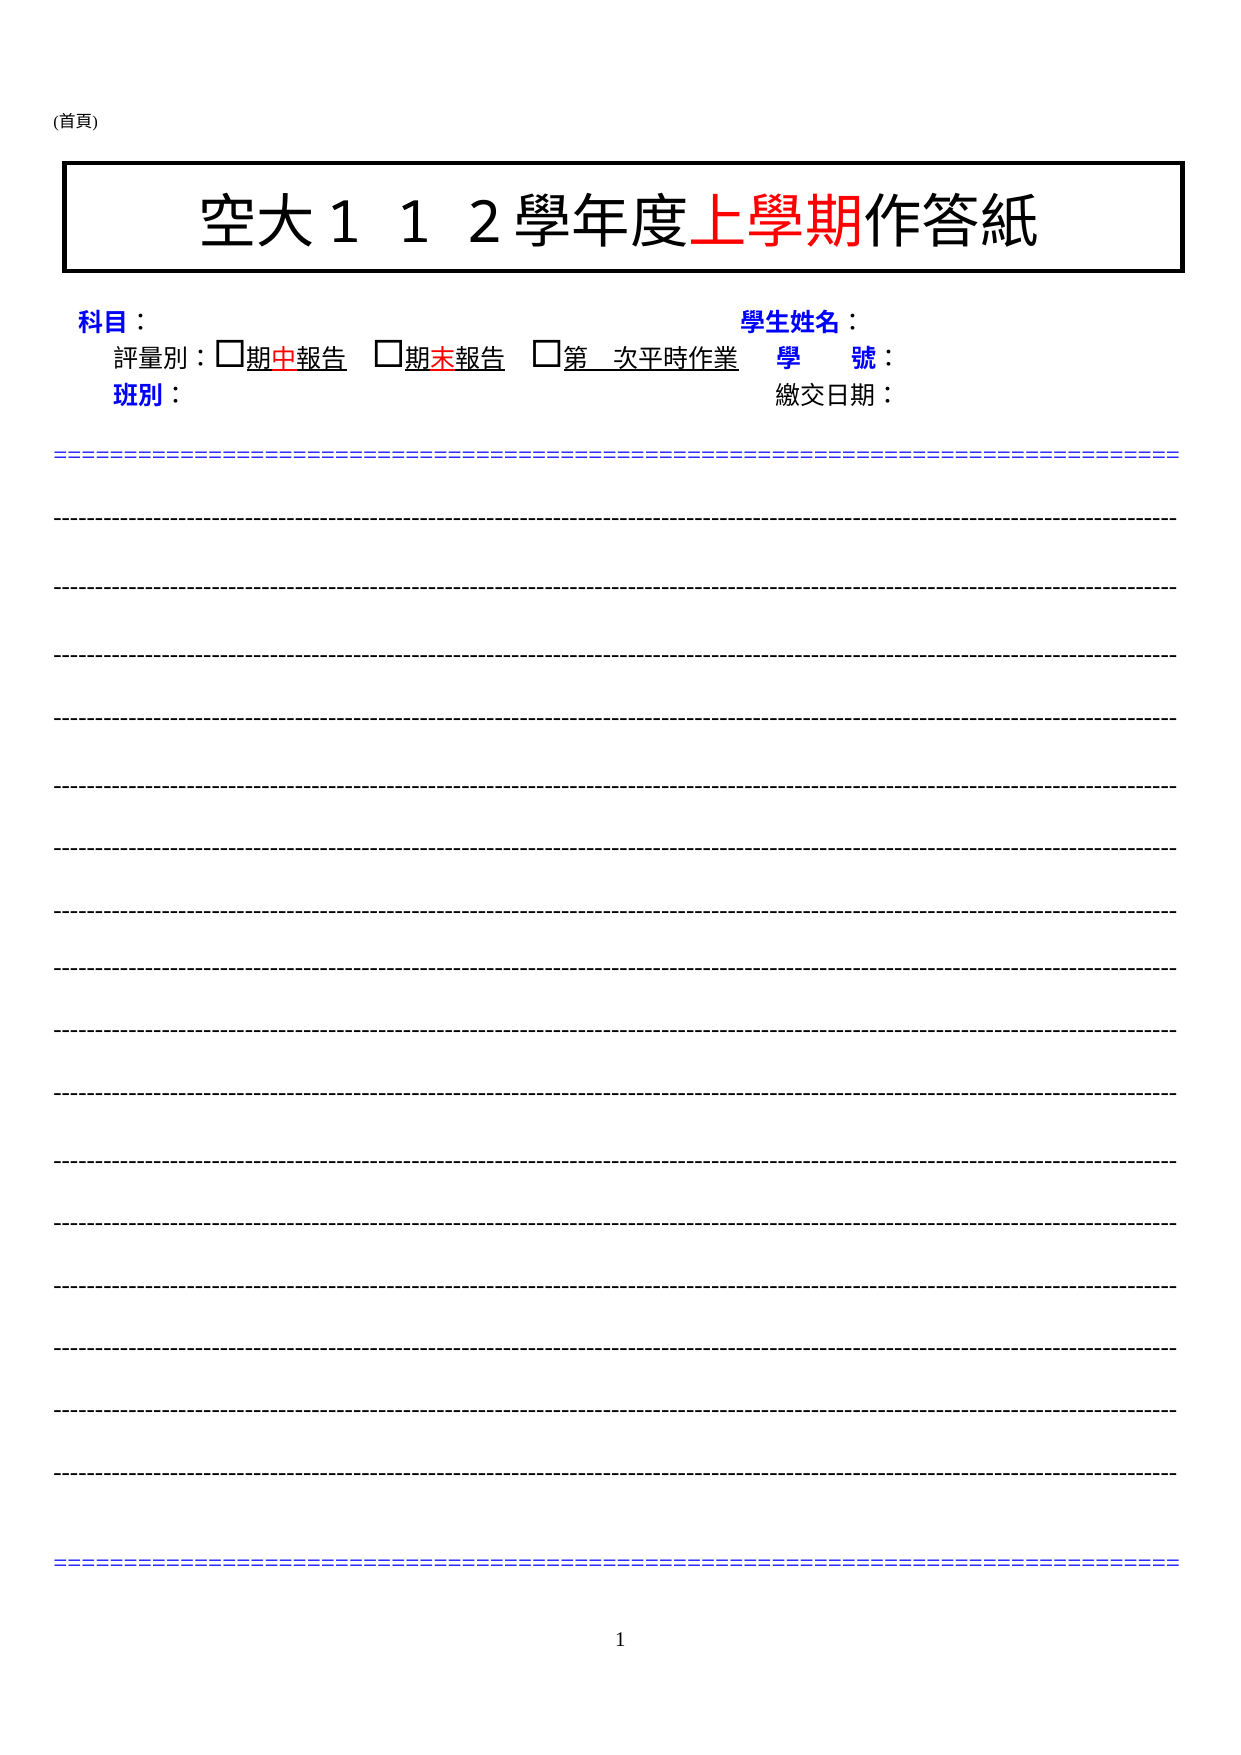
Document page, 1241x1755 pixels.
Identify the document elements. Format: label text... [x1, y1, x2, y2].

text --------------------------------------------------------------------------------------------------------------------------------------- [53, 1207, 1187, 1236]
text --------------------------------------------------------------------------------------------------------------------------------------- [53, 571, 1187, 600]
text --------------------------------------------------------------------------------------------------------------------------------------- [53, 1457, 1187, 1485]
text 班別： 繳交日期： [53, 375, 1187, 411]
text ================================================================================ [53, 1519, 1187, 1576]
text --------------------------------------------------------------------------------------------------------------------------------------- [53, 895, 1187, 923]
text 科目： 學生姓名： [53, 302, 1187, 338]
text --------------------------------------------------------------------------------------------------------------------------------------- [53, 952, 1187, 981]
text --------------------------------------------------------------------------------------------------------------------------------------- [53, 1270, 1187, 1298]
text (首頁) [53, 108, 1187, 132]
text --------------------------------------------------------------------------------------------------------------------------------------- [53, 1145, 1187, 1174]
text --------------------------------------------------------------------------------------------------------------------------------------- [53, 770, 1187, 799]
text --------------------------------------------------------------------------------------------------------------------------------------- [53, 1014, 1187, 1043]
text --------------------------------------------------------------------------------------------------------------------------------------- [53, 502, 1187, 531]
text --------------------------------------------------------------------------------------------------------------------------------------- [53, 639, 1187, 668]
text --------------------------------------------------------------------------------------------------------------------------------------- [53, 1394, 1187, 1423]
text --------------------------------------------------------------------------------------------------------------------------------------- [53, 702, 1187, 730]
text ================================================================================ [53, 440, 1187, 469]
text --------------------------------------------------------------------------------------------------------------------------------------- [53, 832, 1187, 861]
text --------------------------------------------------------------------------------------------------------------------------------------- [53, 1332, 1187, 1361]
text --------------------------------------------------------------------------------------------------------------------------------------- [53, 1077, 1187, 1106]
text 評量別：期中報告 期末報告 第 次平時作業 學 號： [53, 338, 1187, 375]
table_header 空大1 1 2學年度上學期作答紙 [67, 165, 1180, 268]
